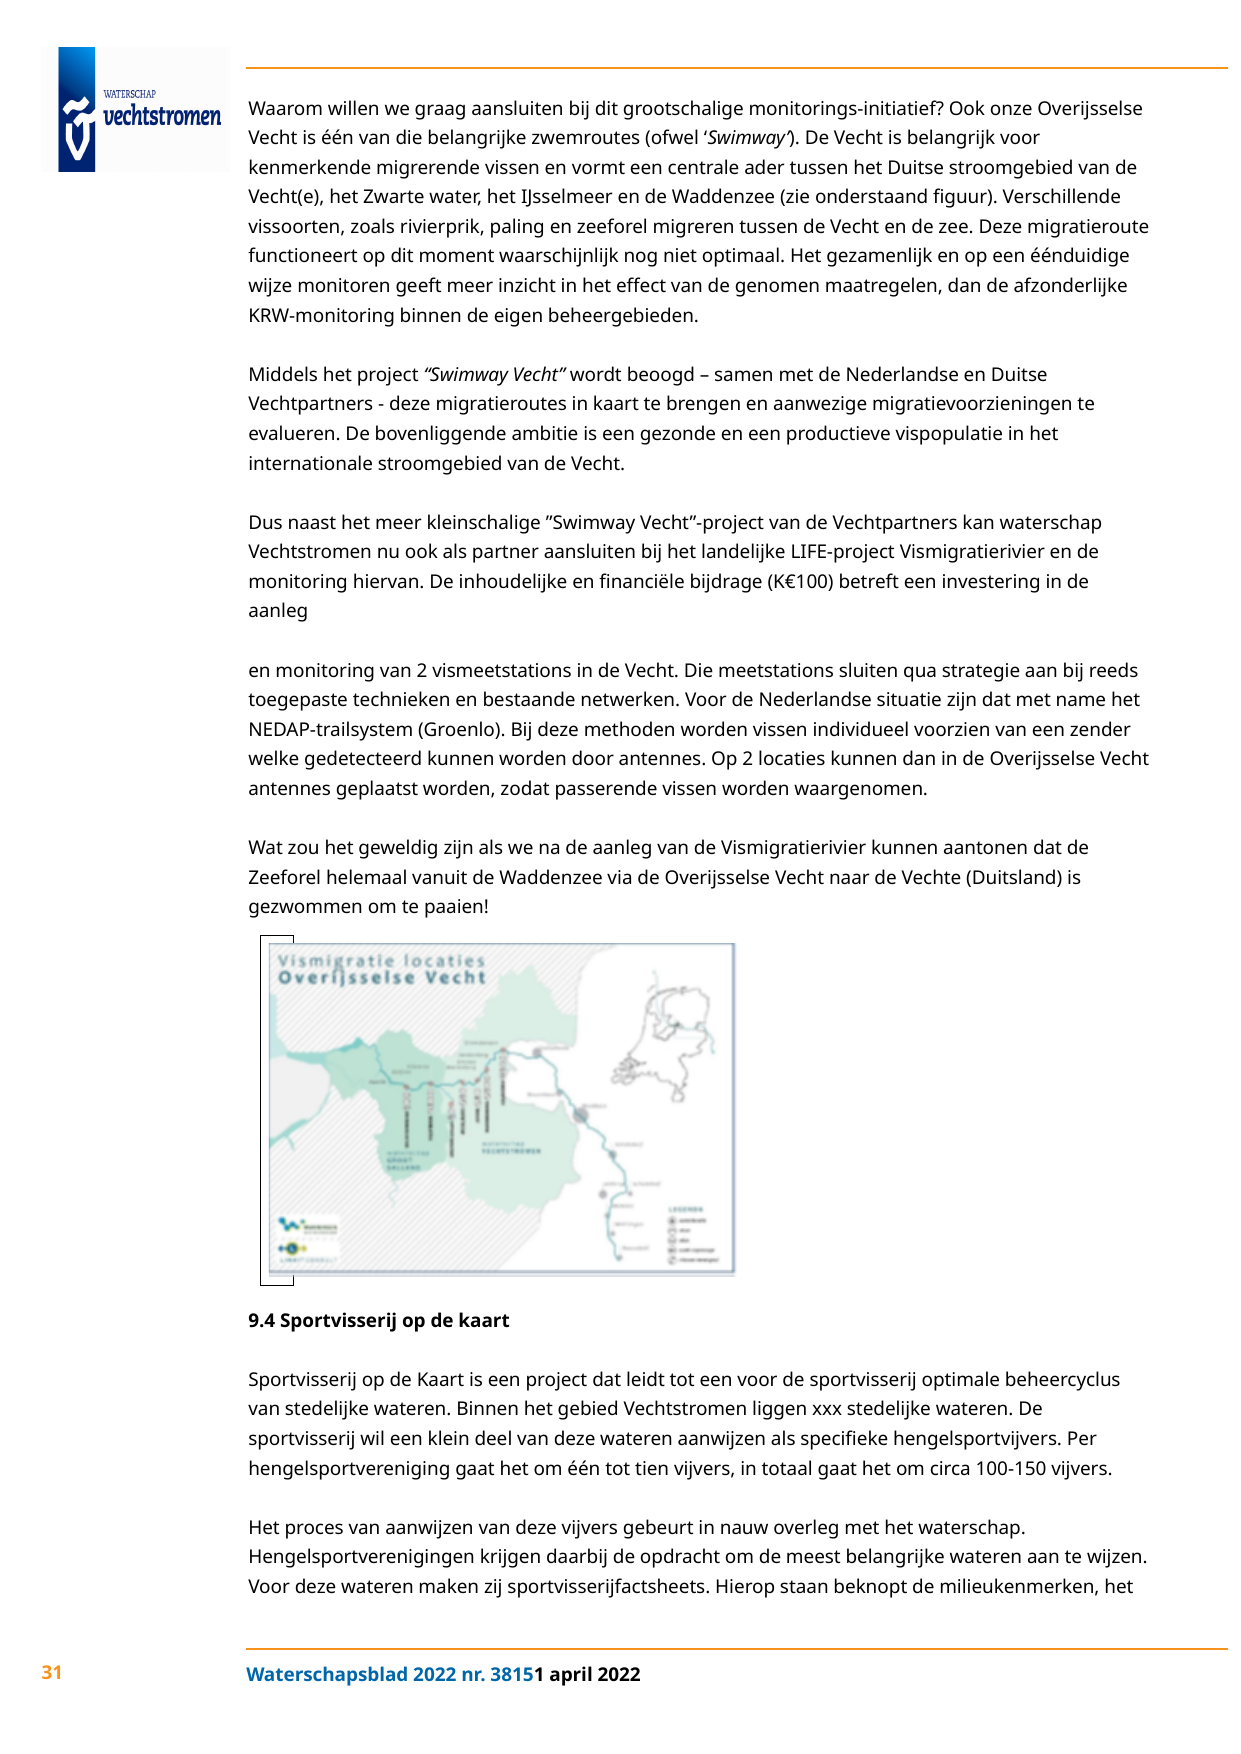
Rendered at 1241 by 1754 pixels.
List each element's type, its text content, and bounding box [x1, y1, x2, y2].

text 9.4 Sportvisserij op de kaart [248, 1307, 1152, 1332]
text Wat zou het geweldig zijn als we na de aanleg van de Vismigratierivier kunnen aantonen dat de Zeeforel helemaal vanuit de Waddenzee via de Overijsselse Vecht naar de Vechte (Duitsland) is gezwommen om te paaien! [248, 834, 1152, 919]
text Middels het project “Swimway Vecht” wordt beoogd – samen met de Nederlandse en Duitse Vechtpartners - deze migratieroutes in kaart te brengen en aanwezige migratievoorzieningen te evalueren. De bovenliggende ambitie is een gezonde en een productieve vispopulatie in het internationale stroomgebied van de Vecht. [248, 361, 1152, 476]
text Sportvisserij op de Kaart is een project dat leidt tot een voor de sportvisserij optimale beheercyclus van stedelijke wateren. Binnen het gebied Vechtstromen liggen xxx stedelijke wateren. De sportvisserij wil een klein deel van deze wateren aanwijzen als specifieke hengelsportvijvers. Per hengelsportvereniging gaat het om één tot tien vijvers, in totaal gaat het om circa 100-150 vijvers. [248, 1366, 1152, 1480]
text Dus naast het meer kleinschalige ”Swimway Vecht”-project van de Vechtpartners kan waterschap Vechtstromen nu ook als partner aansluiten bij het landelijke LIFE-project Vismigratierivier en de monitoring hiervan. De inhoudelijke en financiële bijdrage (K€100) betreft een investering in de aanleg [248, 509, 1152, 623]
picture [41, 47, 231, 172]
text Het proces van aanwijzen van deze vijvers gebeurt in nauw overleg met het waterschap. Hengelsportverenigingen krijgen daarbij de opdracht om de meest belangrijke wateren aan te wijzen. Voor deze wateren maken zij sportvisserijfactsheets. Hierop staan beknopt de milieukenmerken, het [248, 1514, 1152, 1599]
text Waarom willen we graag aansluiten bij dit grootschalige monitorings-initiatief? Ook onze Overijsselse Vecht is één van die belangrijke zwemroutes (ofwel ‘Swimway’). De Vecht is belangrijk voor kenmerkende migrerende vissen en vormt een centrale ader tussen het Duitse stroomgebied van de Vecht(e), het Zwarte water, het IJsselmeer en de Waddenzee (zie onderstaand figuur). Verschillende vissoorten, zoals rivierprik, paling en zeeforel migreren tussen de Vecht en de zee. Deze migratieroute functioneert op dit moment waarschijnlijk nog niet optimaal. Het gezamenlijk en op een éénduidige wijze monitoren geeft meer inzicht in het effect van de genomen maatregelen, dan de afzonderlijke KRW-monitoring binnen de eigen beheergebieden. [248, 95, 1152, 328]
picture [268, 943, 742, 1277]
text en monitoring van 2 vismeetstations in de Vecht. Die meetstations sluiten qua strategie aan bij reeds toegepaste technieken en bestaande netwerken. Voor de Nederlandse situatie zijn dat met name het NEDAP-trailsystem (Groenlo). Bij deze methoden worden vissen individueel voorzien van een zender welke gedetecteerd kunnen worden door antennes. Op 2 locaties kunnen dan in de Overijsselse Vecht antennes geplaatst worden, zodat passerende vissen worden waargenomen. [248, 657, 1152, 801]
